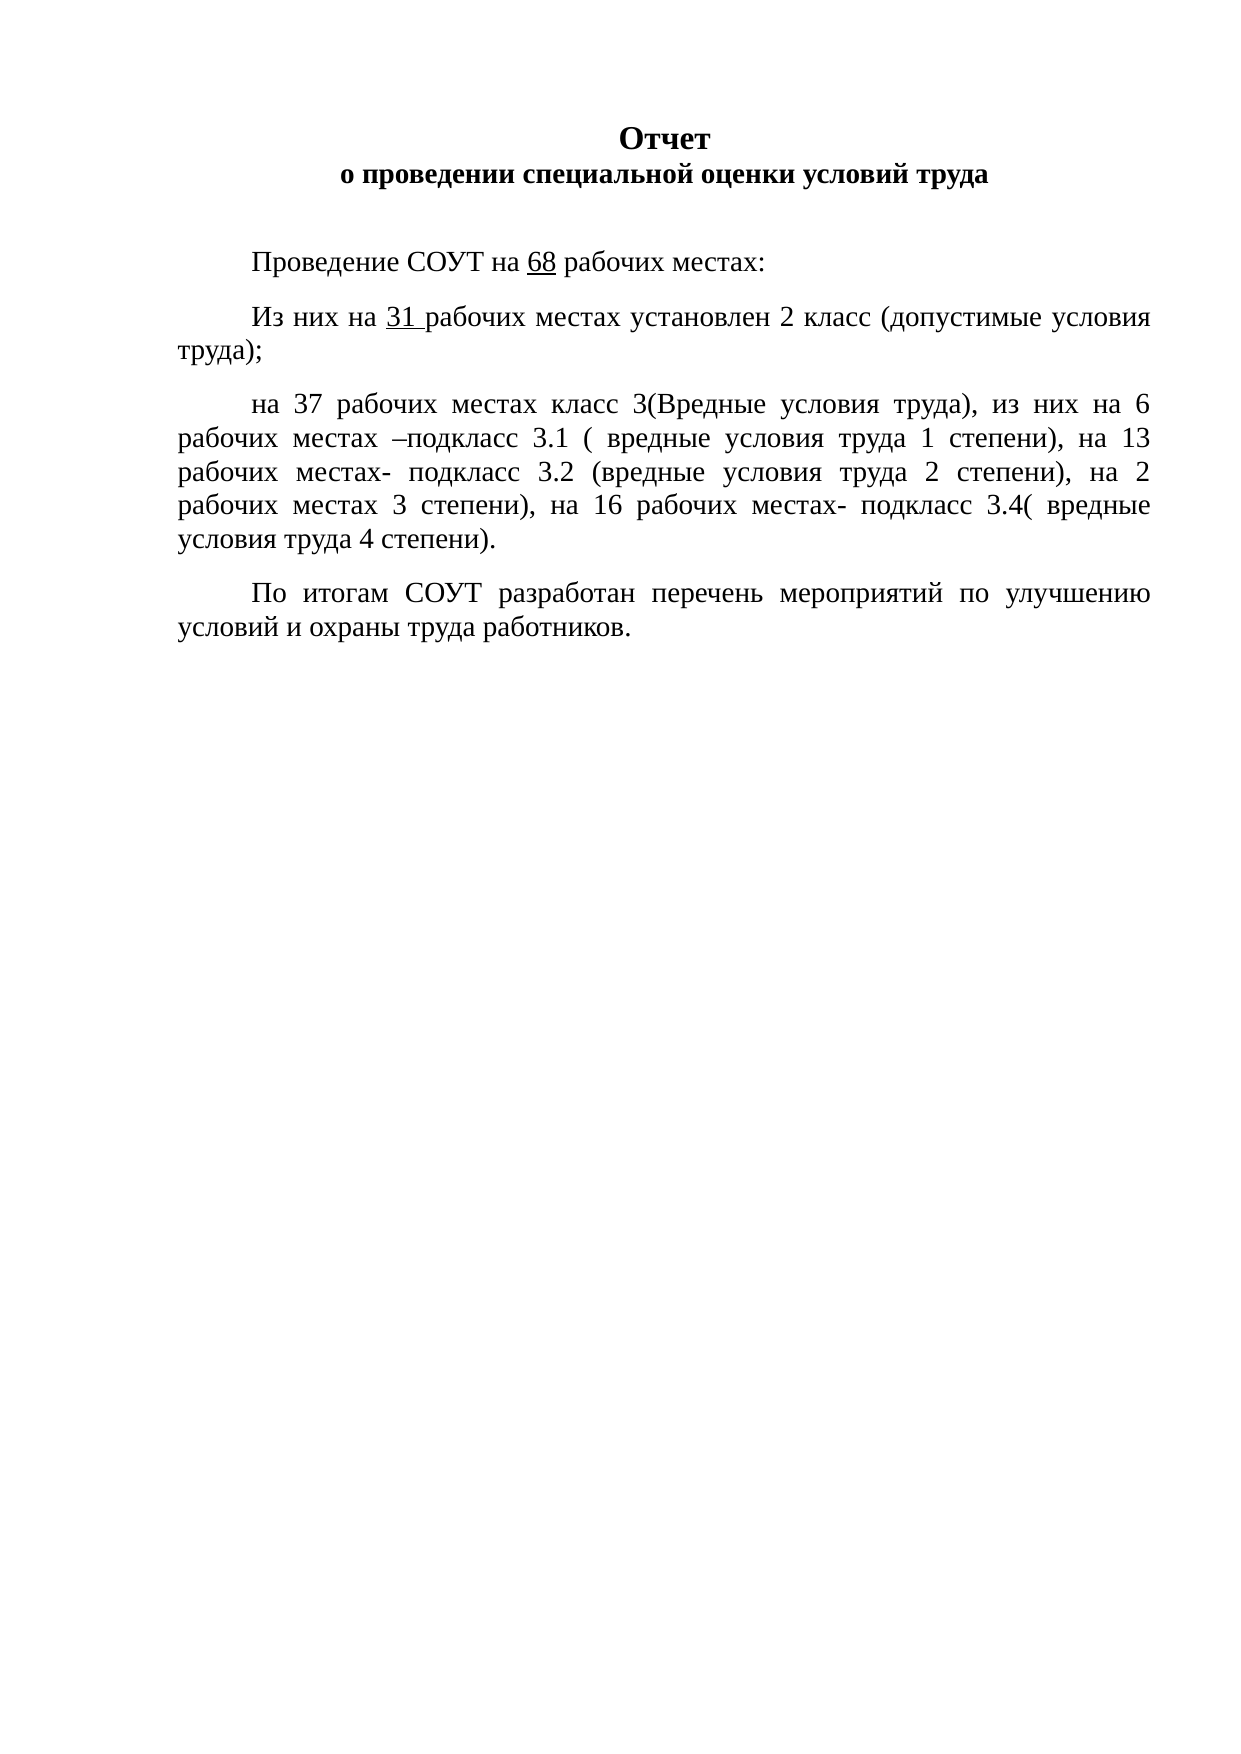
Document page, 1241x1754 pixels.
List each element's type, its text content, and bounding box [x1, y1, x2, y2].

text на 37 рабочих местах класс 3(Вредные условия труда), из них на 6 рабочих местах –подкласс 3.1 ( вредные условия труда 1 степени), на 13 рабочих местах- подкласс 3.2 (вредные условия труда 2 степени), на 2 рабочих местах 3 степени), на 16 рабочих местах- подкласс 3.4( вредные условия труда 4 степени). [177, 387, 1152, 554]
text По итогам СОУТ разработан перечень мероприятий по улучшению условий и охраны труда работников. [177, 575, 1152, 642]
text о проведении специальной оценки условий труда [177, 156, 1152, 190]
text Проведение СОУТ на 68 рабочих местах: [177, 244, 1152, 278]
text Отчет [177, 118, 1152, 156]
text Из них на 31 рабочих местах установлен 2 класс (допустимые условия труда); [177, 299, 1152, 366]
